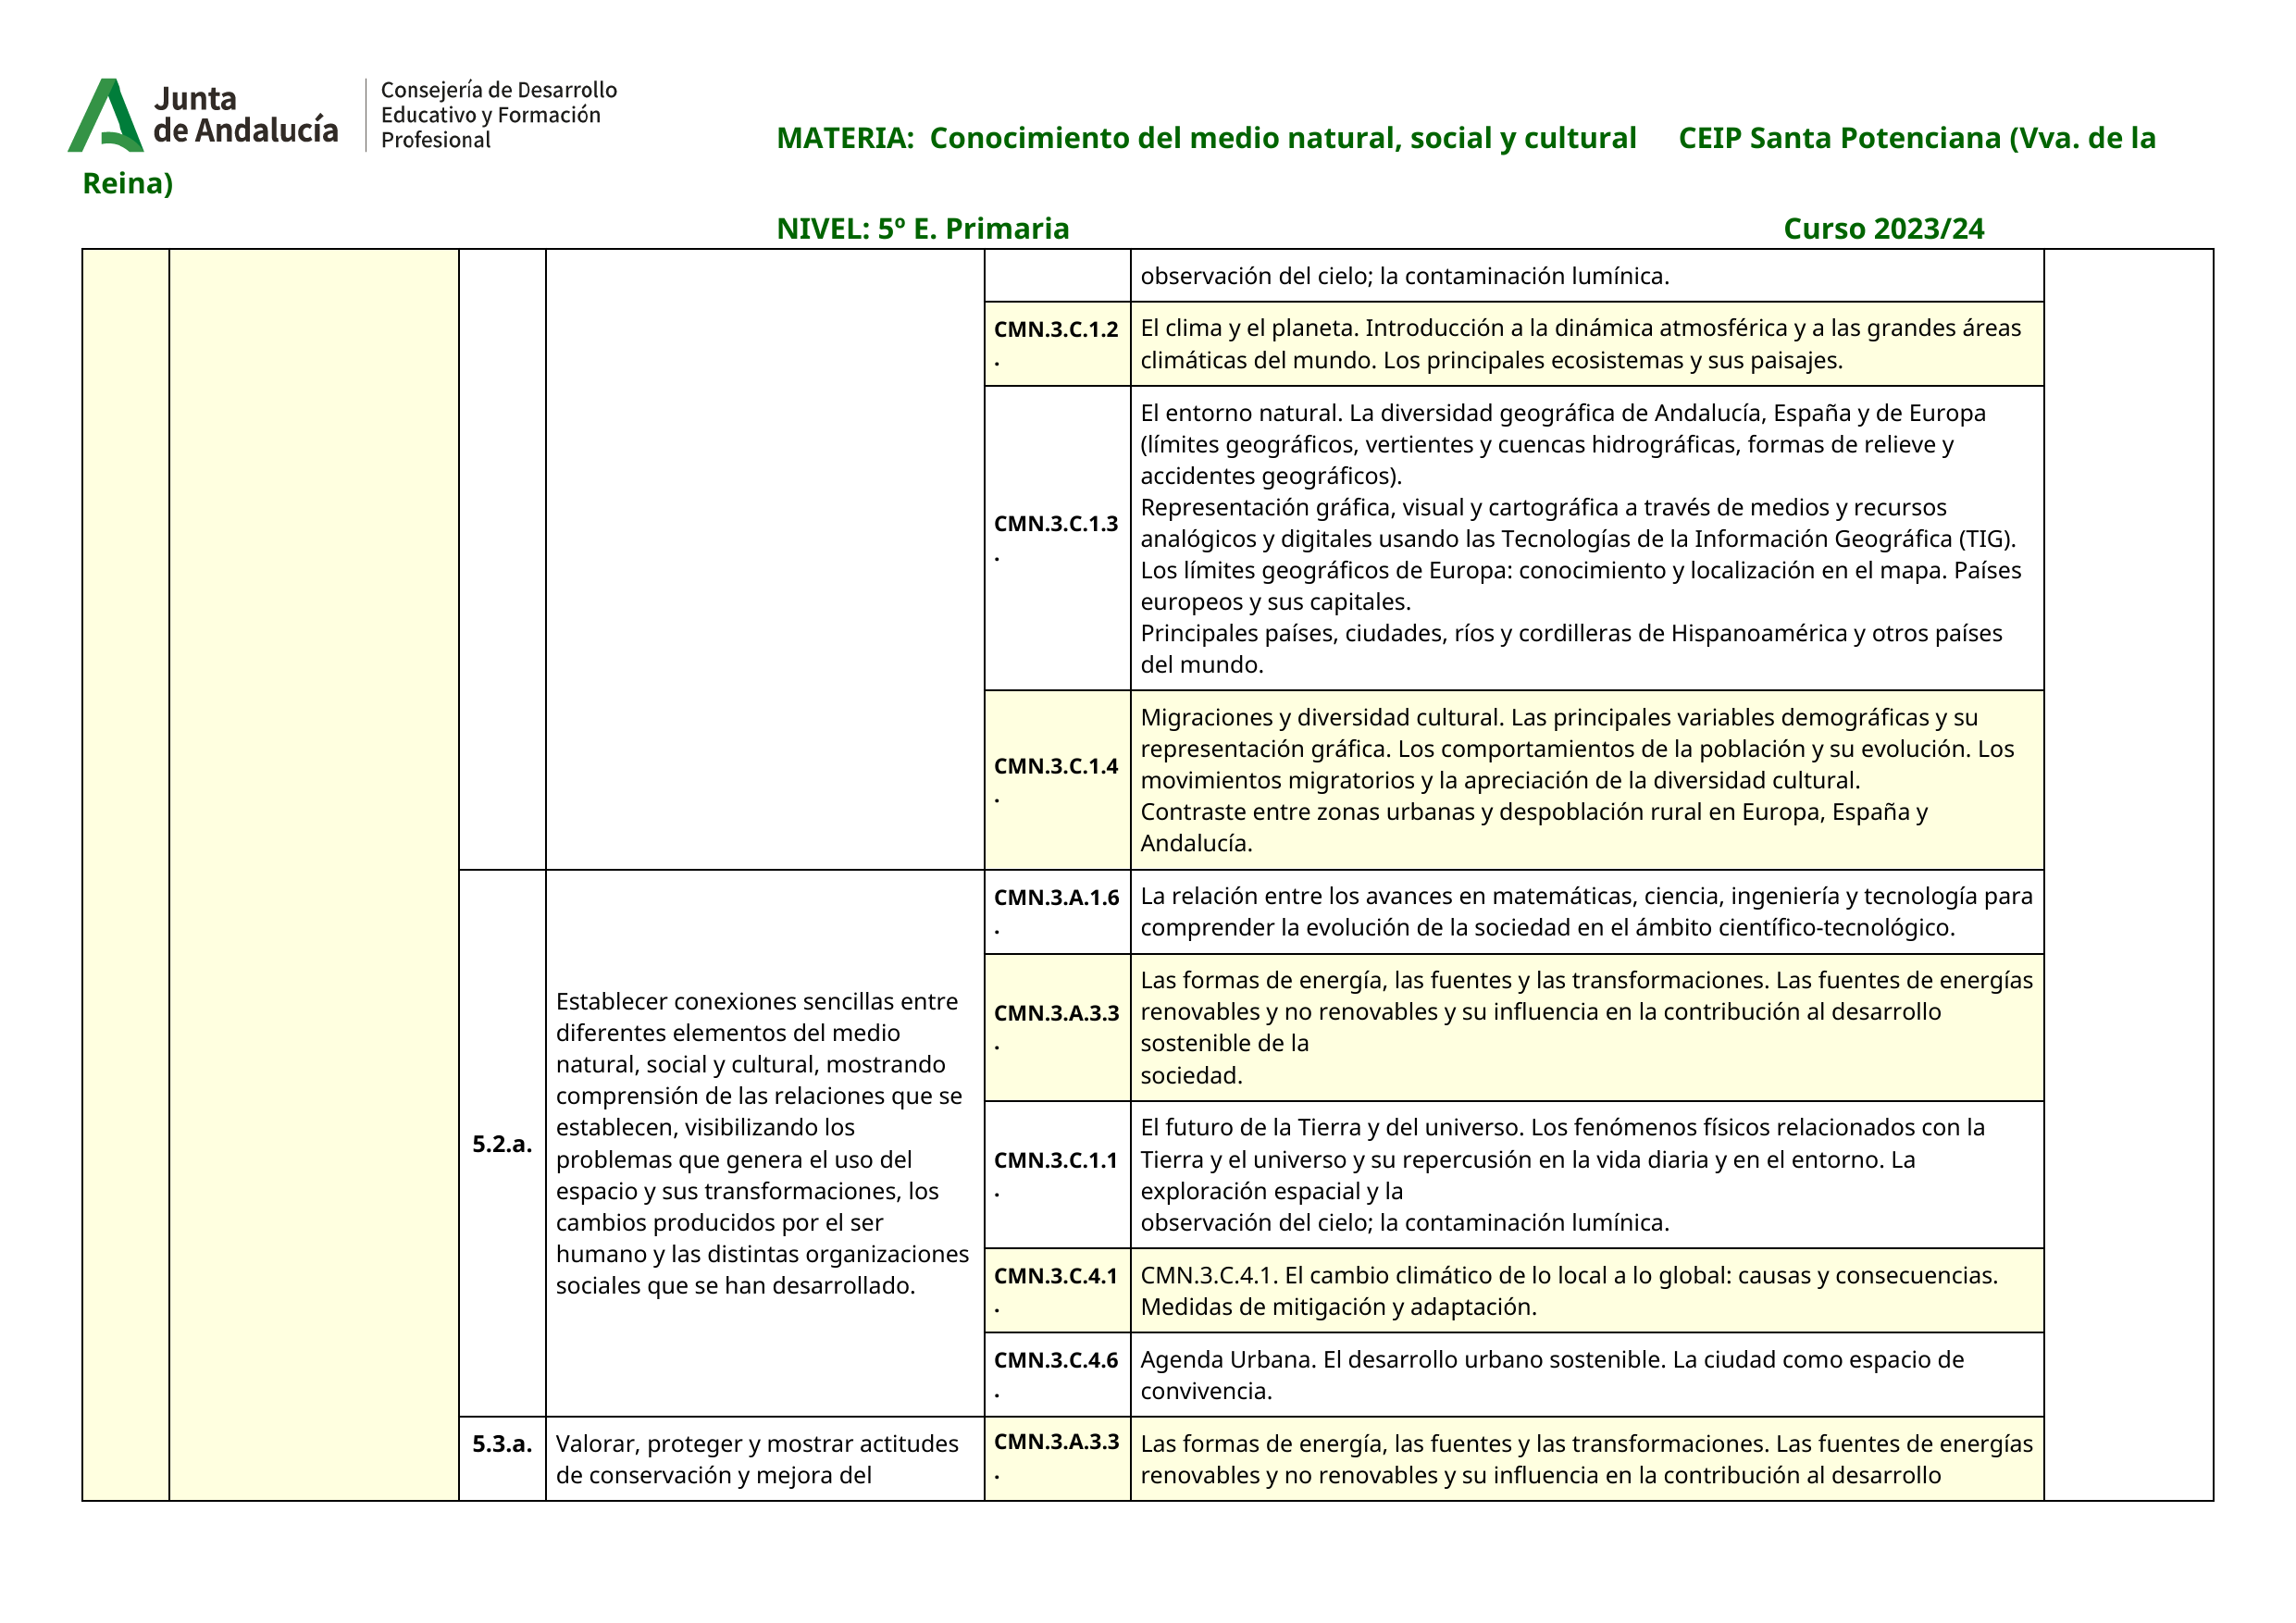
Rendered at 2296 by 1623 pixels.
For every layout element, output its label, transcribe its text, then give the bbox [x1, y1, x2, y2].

table_cell observación del cielo; la contaminación lumínica. [1132, 250, 2043, 301]
table_cell CMN.3.A.3.3. [986, 955, 1130, 1100]
table_cell Las formas de energía, las fuentes y las transformaciones. Las fuentes de energías renovables y no renovables y su influencia en la contribución al desarrollo sostenible de la sociedad. [1132, 955, 2043, 1100]
table_cell [986, 250, 1130, 301]
table_cell 5.3.a. [460, 1418, 545, 1500]
table_cell CMN.3.A.3.3. [986, 1418, 1130, 1500]
table_cell 5.2.a. [460, 871, 545, 1416]
table_cell El futuro de la Tierra y del universo. Los fenómenos físicos relacionados con la Tierra y el universo y su repercusión en la vida diaria y en el entorno. La exploración espacial y la observación del cielo; la contaminación lumínica. [1132, 1102, 2043, 1247]
table_cell CMN.3.C.1.4. [986, 691, 1130, 868]
table_cell El clima y el planeta. Introducción a la dinámica atmosférica y a las grandes áreas climáticas del mundo. Los principales ecosistemas y sus paisajes. [1132, 303, 2043, 385]
table_cell [2045, 250, 2213, 1500]
table_cell La relación entre los avances en matemáticas, ciencia, ingeniería y tecnología para comprender la evolución de la sociedad en el ámbito científico-tecnológico. [1132, 871, 2043, 952]
table_cell CMN.3.C.1.1. [986, 1102, 1130, 1247]
table_cell CMN.3.C.1.3. [986, 387, 1130, 689]
table_cell [83, 250, 168, 1500]
table_cell CMN.3.C.1.2. [986, 303, 1130, 385]
table_cell Establecer conexiones sencillas entre diferentes elementos del medio natural, social y cultural, mostrando comprensión de las relaciones que se establecen, visibilizando los problemas que genera el uso del espacio y sus transformaciones, los cambios producidos por el ser humano y las distintas organizaciones sociales que se han desarrollado. [547, 871, 984, 1416]
table_cell Valorar, proteger y mostrar actitudes de conservación y mejora del [547, 1418, 984, 1500]
table_cell Migraciones y diversidad cultural. Las principales variables demográficas y su representación gráfica. Los comportamientos de la población y su evolución. Los movimientos migratorios y la apreciación de la diversidad cultural. Contraste entre zonas urbanas y despoblación rural en Europa, España y Andalucía. [1132, 691, 2043, 868]
table_cell Las formas de energía, las fuentes y las transformaciones. Las fuentes de energías renovables y no renovables y su influencia en la contribución al desarrollo [1132, 1418, 2043, 1500]
table_cell Agenda Urbana. El desarrollo urbano sostenible. La ciudad como espacio de convivencia. [1132, 1333, 2043, 1416]
table_cell CMN.3.A.1.6. [986, 871, 1130, 952]
table_cell CMN.3.C.4.1. [986, 1249, 1130, 1332]
table_cell CMN.3.C.4.6. [986, 1333, 1130, 1416]
table_cell [547, 250, 984, 868]
table_cell [170, 250, 458, 1500]
table_cell El entorno natural. La diversidad geográfica de Andalucía, España y de Europa (límites geográficos, vertientes y cuencas hidrográficas, formas de relieve y accidentes geográficos). Representación gráfica, visual y cartográfica a través de medios y recursos analógicos y digitales usando las Tecnologías de la Información Geográfica (TIG). Los límites geográficos de Europa: conocimiento y localización en el mapa. Países europeos y sus capitales. Principales países, ciudades, ríos y cordilleras de Hispanoamérica y otros países del mundo. [1132, 387, 2043, 689]
table_cell CMN.3.C.4.1. El cambio climático de lo local a lo global: causas y consecuencias. Medidas de mitigación y adaptación. [1132, 1249, 2043, 1332]
table_cell [460, 250, 545, 868]
